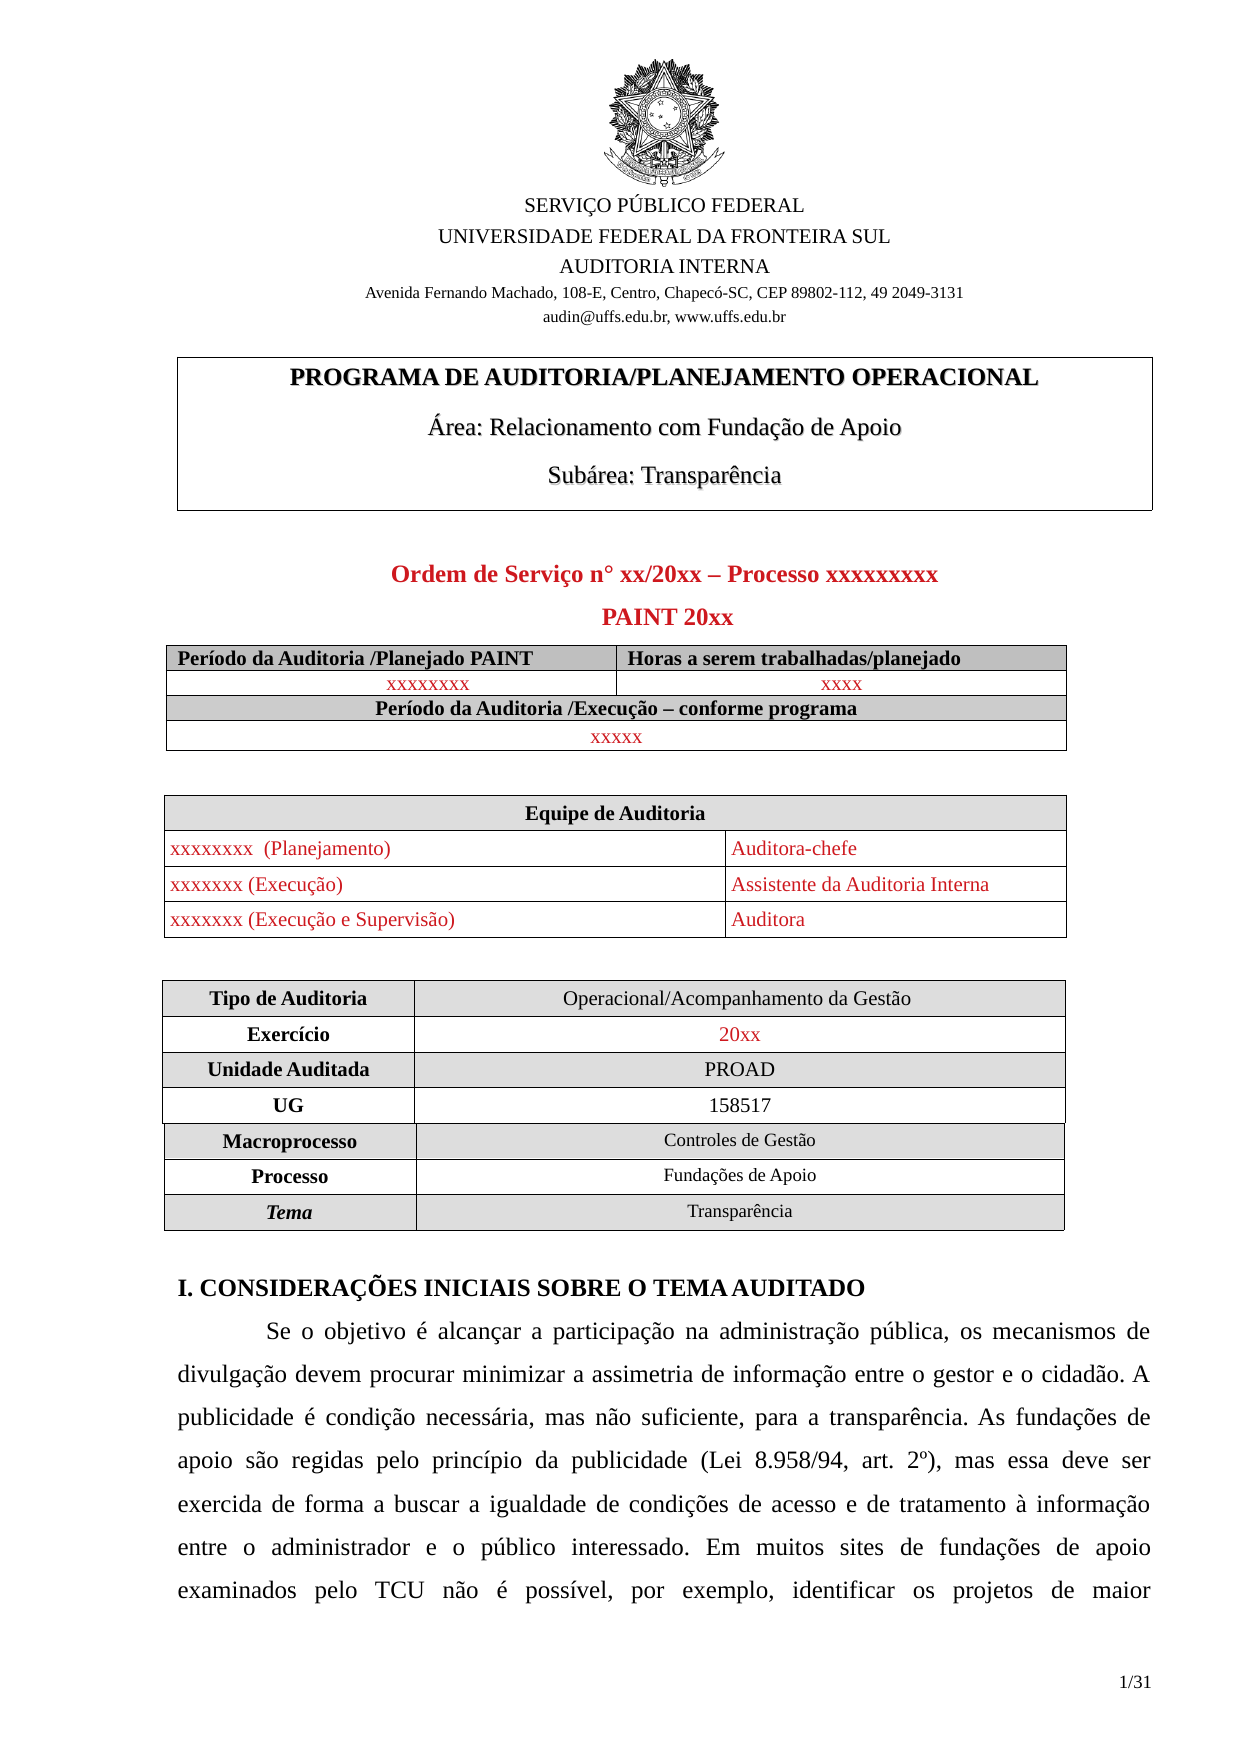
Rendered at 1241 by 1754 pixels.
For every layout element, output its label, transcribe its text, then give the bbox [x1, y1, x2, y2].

table_header Operacional/Acompanhamento da Gestão [415, 981, 1065, 1016]
table_cell Auditora [726, 902, 1066, 937]
text Ordem de Serviço n° xx/20xx – Processo xxxxxxxxx [177, 559, 1152, 588]
table_cell Auditora-chefe [726, 831, 1066, 866]
table_cell Fundações de Apoio [417, 1160, 1064, 1194]
table_cell 20xx [415, 1017, 1065, 1052]
table_cell xxxxx [167, 721, 1066, 750]
table_cell xxxxxxxx [167, 671, 616, 695]
table_header Período da Auditoria /Planejado PAINT [167, 646, 616, 670]
table_cell UG [163, 1088, 414, 1123]
table_cell Processo [165, 1160, 416, 1194]
text Se o objetivo é alcançar a participação na administração pública, os mecanismos de divulgação devem procurar minimizar a assimetria de informação entre o gestor e o cidadão. A publicidade é condição necessária, mas não suficiente, para a transparência. As fundações de apoio são regidas pelo princípio da publicidade (Lei 8.958/94, art. 2º), mas essa deve ser exercida de forma a buscar a igualdade de condições de acesso e de tratamento à informação entre o administrador e o público interessado. Em muitos sites de fundações de apoio examinados pelo TCU não é possível, por exemplo, identificar os projetos de maior [177, 1316, 1152, 1604]
table_cell Transparência [417, 1195, 1064, 1230]
table_cell PROAD [415, 1053, 1065, 1087]
table_cell xxxxxxx (Execução) [165, 867, 725, 901]
table_header Tipo de Auditoria [163, 981, 414, 1016]
table_header Controles de Gestão [417, 1124, 1064, 1158]
table_header Equipe de Auditoria [165, 796, 1066, 830]
table_cell xxxxxxx (Execução e Supervisão) [165, 902, 725, 937]
table_cell Unidade Auditada [163, 1053, 414, 1087]
table_cell Período da Auditoria /Execução – conforme programa [167, 696, 1066, 720]
table_cell xxxx [617, 671, 1066, 695]
table_cell xxxxxxxx (Planejamento) [165, 831, 725, 866]
table_header PROGRAMA DE AUDITORIA/PLANEJAMENTO OPERACIONAL Área: Relacionamento com Fundação de Apoio Subárea: Transparência [178, 358, 1152, 510]
text I. CONSIDERAÇÕES INICIAIS SOBRE O TEMA AUDITADO [177, 1273, 1152, 1302]
text PAINT 20xx [177, 602, 1152, 631]
table_cell Assistente da Auditoria Interna [726, 867, 1066, 901]
table_cell 158517 [415, 1088, 1065, 1123]
table_header Macroprocesso [165, 1124, 416, 1158]
table_cell Exercício [163, 1017, 414, 1052]
table_cell Tema [165, 1195, 416, 1230]
table_header Horas a serem trabalhadas/planejado [617, 646, 1066, 670]
